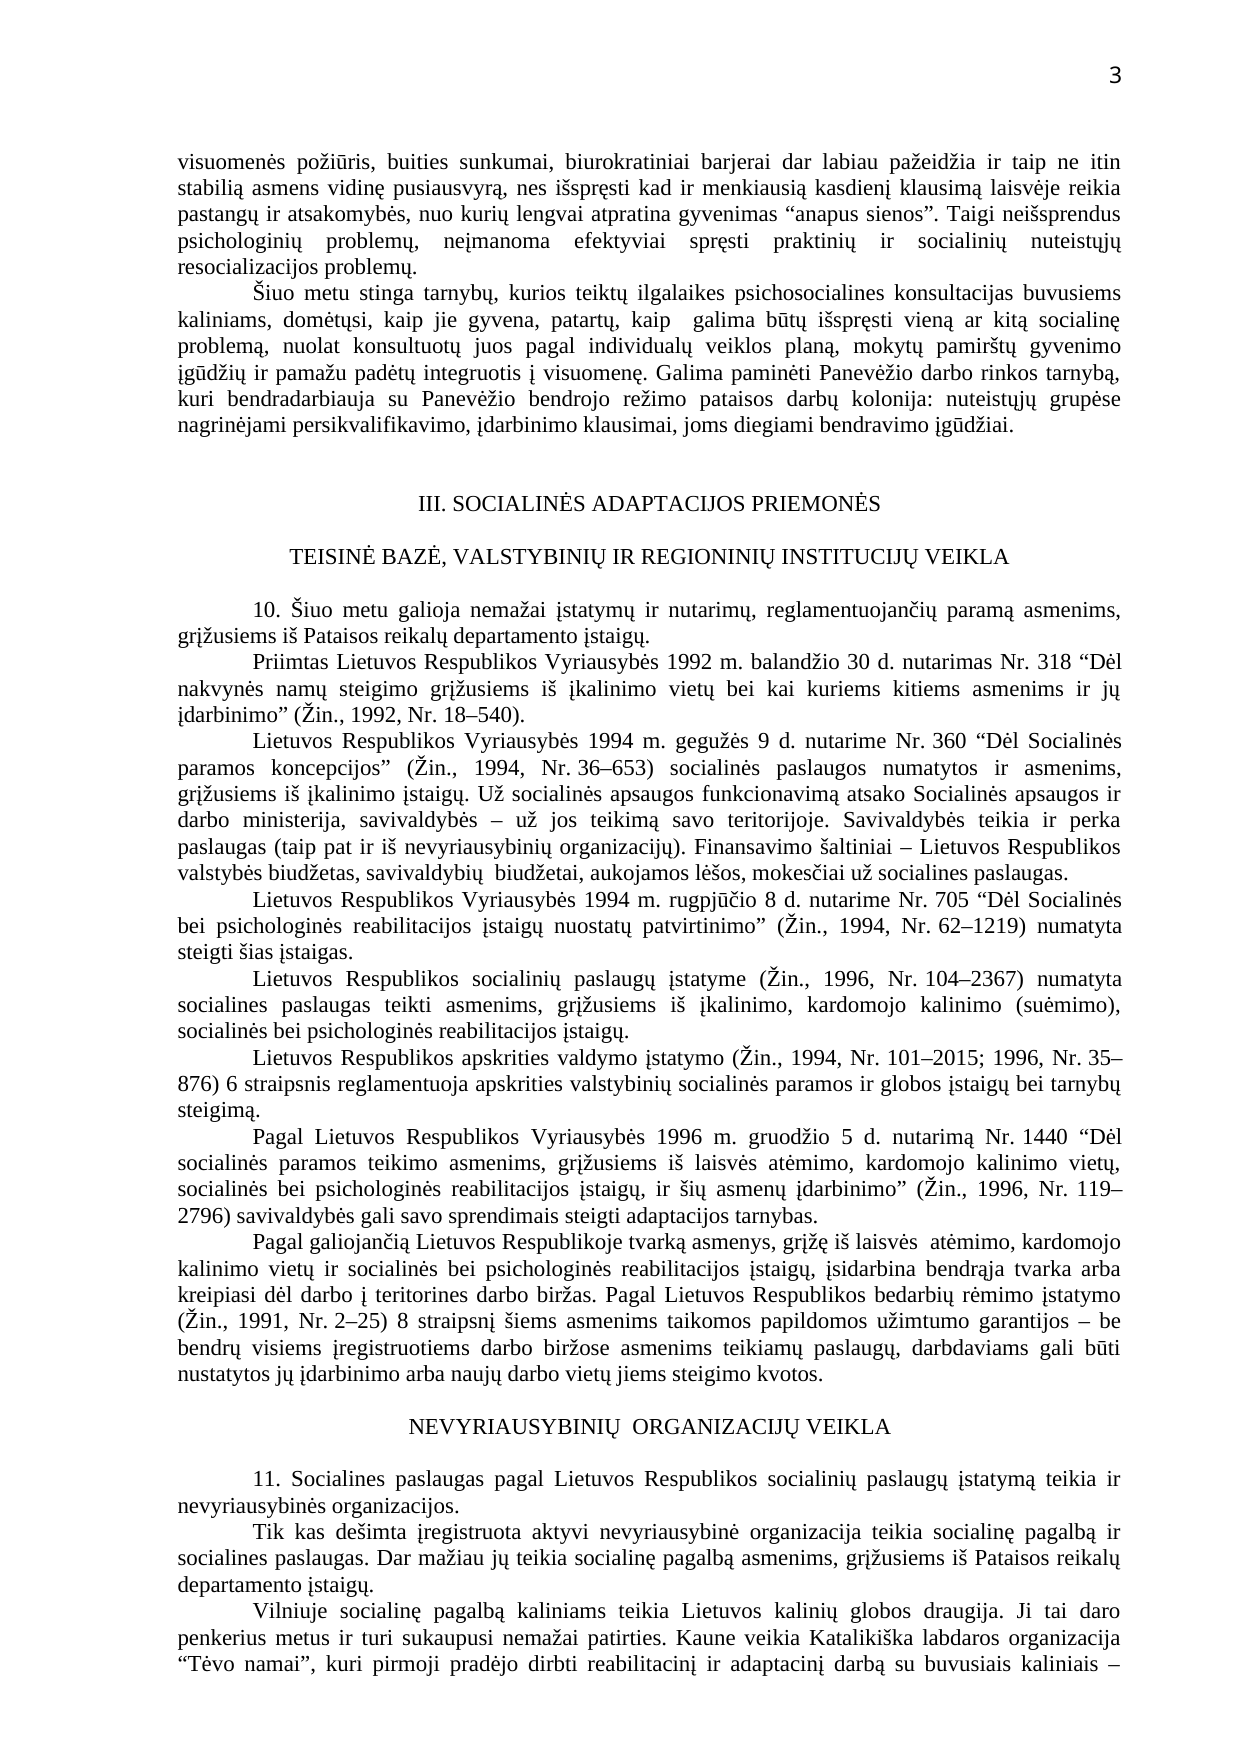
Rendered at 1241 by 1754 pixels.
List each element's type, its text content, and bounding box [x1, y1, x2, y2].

text visuomenės požiūris, buities sunkumai, biurokratiniai barjerai dar labiau pažeidžia ir taip ne itin stabilią asmens vidinę pusiausvyrą, nes išspręsti kad ir menkiausią kasdienį klausimą laisvėje reikia pastangų ir atsakomybės, nuo kurių lengvai atpratina gyvenimas “anapus sienos”. Taigi neišsprendus psichologinių problemų, neįmanoma efektyviai spręsti praktinių ir socialinių nuteistųjų resocializacijos problemų. [177, 148, 1122, 279]
text Lietuvos Respublikos Vyriausybės 1994 m. gegužės 9 d. nutarime Nr. 360 “Dėl Socialinės paramos koncepcijos” (Žin., 1994, Nr. 36–653) socialinės paslaugos numatytos ir asmenims, grįžusiems iš įkalinimo įstaigų. Už socialinės apsaugos funkcionavimą atsako Socialinės apsaugos ir darbo ministerija, savivaldybės – už jos teikimą savo teritorijoje. Savivaldybės teikia ir perka paslaugas (taip pat ir iš nevyriausybinių organizacijų). Finansavimo šaltiniai – Lietuvos Respublikos valstybės biudžetas, savivaldybių biudžetai, aukojamos lėšos, mokesčiai už socialines paslaugas. [177, 727, 1122, 886]
text Priimtas Lietuvos Respublikos Vyriausybės 1992 m. balandžio 30 d. nutarimas Nr. 318 “Dėl nakvynės namų steigimo grįžusiems iš įkalinimo vietų bei kai kuriems kitiems asmenims ir jų įdarbinimo” (Žin., 1992, Nr. 18–540). [177, 648, 1122, 727]
text Tik kas dešimta įregistruota aktyvi nevyriausybinė organizacija teikia socialinę pagalbą ir socialines paslaugas. Dar mažiau jų teikia socialinę pagalbą asmenims, grįžusiems iš Pataisos reikalų departamento įstaigų. [177, 1518, 1122, 1597]
text Vilniuje socialinę pagalbą kaliniams teikia Lietuvos kalinių globos draugija. Ji tai daro penkerius metus ir turi sukaupusi nemažai patirties. Kaune veikia Katalikiška labdaros organizacija “Tėvo namai”, kuri pirmoji pradėjo dirbti reabilitacinį ir adaptacinį darbą su buvusiais kaliniais – [177, 1597, 1122, 1676]
text Lietuvos Respublikos socialinių paslaugų įstatyme (Žin., 1996, Nr. 104–2367) numatyta socialines paslaugas teikti asmenims, grįžusiems iš įkalinimo, kardomojo kalinimo (suėmimo), socialinės bei psichologinės reabilitacijos įstaigų. [177, 965, 1122, 1044]
text 10. Šiuo metu galioja nemažai įstatymų ir nutarimų, reglamentuojančių paramą asmenims, grįžusiems iš Pataisos reikalų departamento įstaigų. [177, 596, 1122, 648]
text 11. Socialines paslaugas pagal Lietuvos Respublikos socialinių paslaugų įstatymą teikia ir nevyriausybinės organizacijos. [177, 1465, 1122, 1518]
text Teisinė bazė, valstybinių ir regioninių institucijų veikla [177, 543, 1122, 569]
text Šiuo metu stinga tarnybų, kurios teiktų ilgalaikes psichosocialines konsultacijas buvusiems kaliniams, domėtųsi, kaip jie gyvena, patartų, kaip galima būtų išspręsti vieną ar kitą socialinę problemą, nuolat konsultuotų juos pagal individualų veiklos planą, mokytų pamirštų gyvenimo įgūdžių ir pamažu padėtų integruotis į visuomenę. Galima paminėti Panevėžio darbo rinkos tarnybą, kuri bendradarbiauja su Panevėžio bendrojo režimo pataisos darbų kolonija: nuteistųjų grupėse nagrinėjami persikvalifikavimo, įdarbinimo klausimai, joms diegiami bendravimo įgūdžiai. [177, 279, 1122, 438]
text Pagal Lietuvos Respublikos Vyriausybės 1996 m. gruodžio 5 d. nutarimą Nr. 1440 “Dėl socialinės paramos teikimo asmenims, grįžusiems iš laisvės atėmimo, kardomojo kalinimo vietų, socialinės bei psichologinės reabilitacijos įstaigų, ir šių asmenų įdarbinimo” (Žin., 1996, Nr. 119–2796) savivaldybės gali savo sprendimais steigti adaptacijos tarnybas. [177, 1123, 1122, 1228]
text Lietuvos Respublikos Vyriausybės 1994 m. rugpjūčio 8 d. nutarime Nr. 705 “Dėl Socialinės bei psichologinės reabilitacijos įstaigų nuostatų patvirtinimo” (Žin., 1994, Nr. 62–1219) numatyta steigti šias įstaigas. [177, 886, 1122, 965]
text Nevyriausybinių organizacijų veikla [177, 1413, 1122, 1439]
text Lietuvos Respublikos apskrities valdymo įstatymo (Žin., 1994, Nr. 101–2015; 1996, Nr. 35–876) 6 straipsnis reglamentuoja apskrities valstybinių socialinės paramos ir globos įstaigų bei tarnybų steigimą. [177, 1044, 1122, 1123]
text III. SOCIALINĖS ADAPTACIJOS PRIEMONĖS [177, 490, 1122, 517]
text Pagal galiojančią Lietuvos Respublikoje tvarką asmenys, grįžę iš laisvės atėmimo, kardomojo kalinimo vietų ir socialinės bei psichologinės reabilitacijos įstaigų, įsidarbina bendrąja tvarka arba kreipiasi dėl darbo į teritorines darbo biržas. Pagal Lietuvos Respublikos bedarbių rėmimo įstatymo (Žin., 1991, Nr. 2–25) 8 straipsnį šiems asmenims taikomos papildomos užimtumo garantijos – be bendrų visiems įregistruotiems darbo biržose asmenims teikiamų paslaugų, darbdaviams gali būti nustatytos jų įdarbinimo arba naujų darbo vietų jiems steigimo kvotos. [177, 1228, 1122, 1386]
